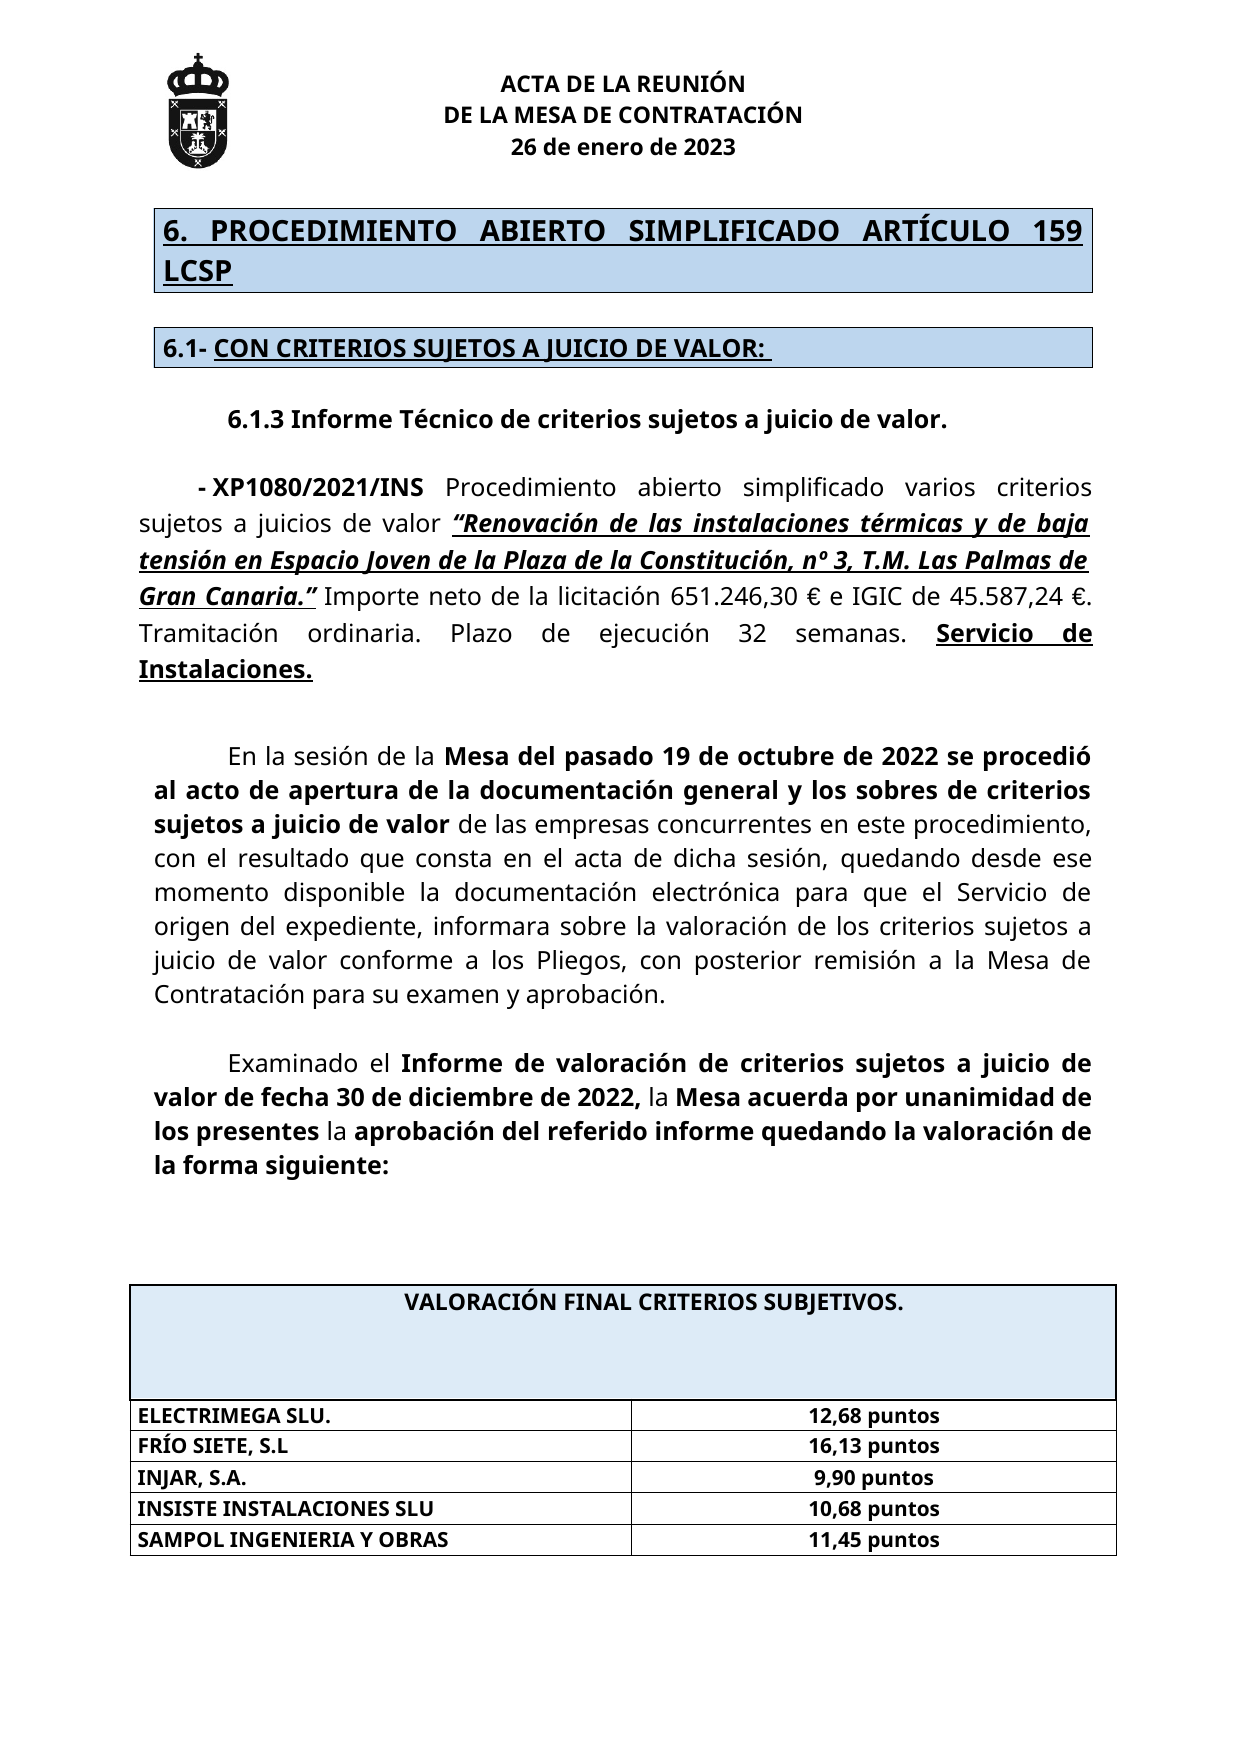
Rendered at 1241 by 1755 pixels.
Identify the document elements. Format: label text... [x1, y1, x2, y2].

table_cell 10,68 puntos [632, 1493, 1116, 1523]
table_cell ELECTRIMEGA SLU. [131, 1401, 631, 1430]
table_cell INSISTE INSTALACIONES SLU [131, 1493, 631, 1523]
table_cell INJAR, S.A. [131, 1462, 631, 1492]
text 6.1- CON CRITERIOS SUJETOS A JUICIO DE VALOR: [155, 328, 1092, 367]
picture [164, 50, 231, 171]
table_cell 12,68 puntos [632, 1401, 1116, 1430]
table_cell 9,90 puntos [632, 1462, 1116, 1492]
text - XP1080/2021/INS Procedimiento abierto simplificado varios criterios sujetos a juicios de valor “Renovación de las instalaciones térmicas y de baja tensión en Espacio Joven de la Plaza de la Constitución, nº 3, T.M. Las Palmas de Gran Canaria.” Importe neto de la licitación 651.246,30 € e IGIC de 45.587,24 €. Tramitación ordinaria. Plazo de ejecución 32 semanas. Servicio de Instalaciones. [139, 470, 1093, 686]
text En la sesión de la Mesa del pasado 19 de octubre de 2022 se procedió al acto de apertura de la documentación general y los sobres de criterios sujetos a juicio de valor de las empresas concurrentes en este procedimiento, con el resultado que consta en el acta de dicha sesión, quedando desde ese momento disponible la documentación electrónica para que el Servicio de origen del expediente, informara sobre la valoración de los criterios sujetos a juicio de valor conforme a los Pliegos, con posterior remisión a la Mesa de Contratación para su examen y aprobación. [153, 739, 1093, 1011]
table_cell SAMPOL INGENIERIA Y OBRAS [131, 1525, 631, 1555]
table_cell FRÍO SIETE, S.L [131, 1431, 631, 1461]
table_header VALORACIÓN FINAL CRITERIOS SUBJETIVOS. [131, 1286, 1115, 1398]
table_cell 11,45 puntos [632, 1525, 1116, 1555]
text 6.1.3 Informe Técnico de criterios sujetos a juicio de valor. [227, 402, 1093, 436]
table_cell 16,13 puntos [632, 1431, 1116, 1461]
text Examinado el Informe de valoración de criterios sujetos a juicio de valor de fecha 30 de diciembre de 2022, la Mesa acuerda por unanimidad de los presentes la aprobación del referido informe quedando la valoración de la forma siguiente: [153, 1045, 1093, 1181]
text 6. PROCEDIMIENTO ABIERTO SIMPLIFICADO ARTÍCULO 159 LCSP [155, 209, 1092, 292]
